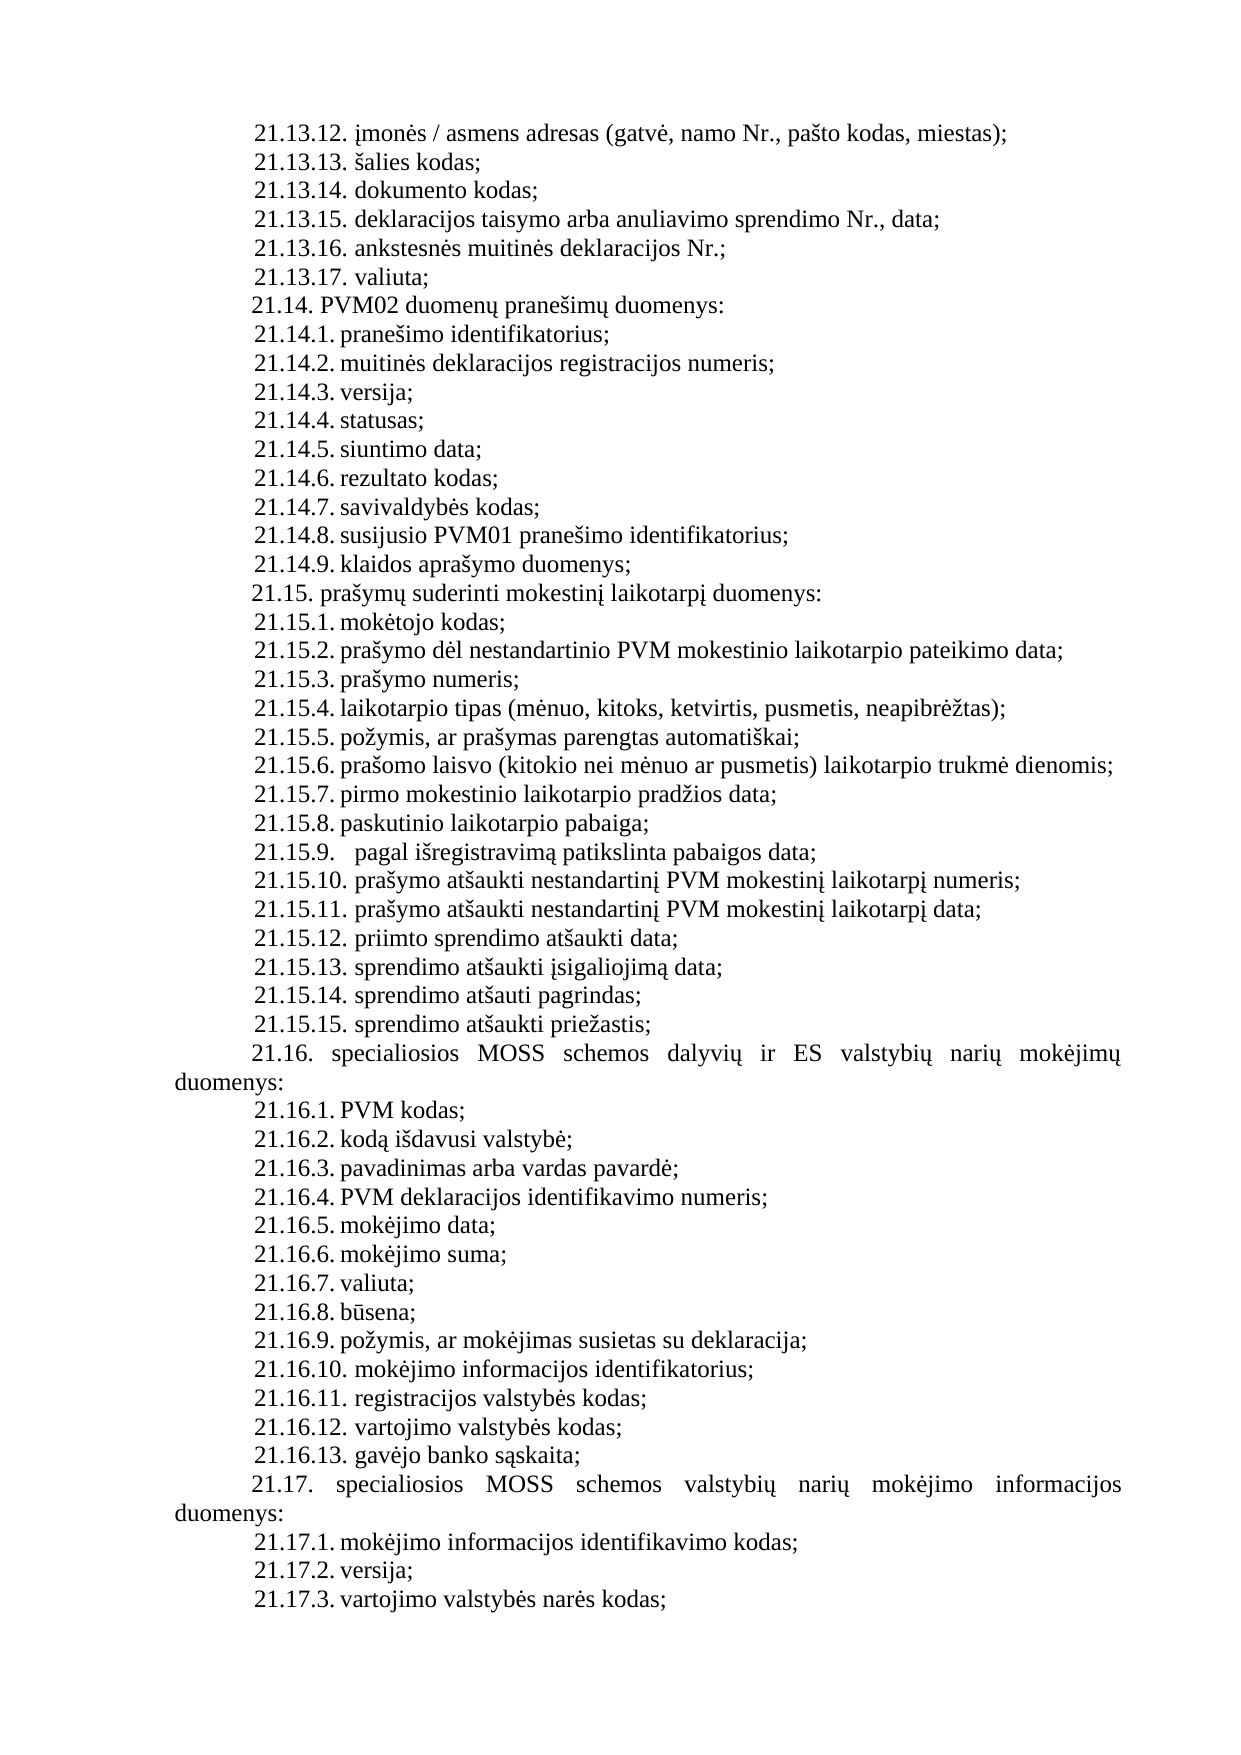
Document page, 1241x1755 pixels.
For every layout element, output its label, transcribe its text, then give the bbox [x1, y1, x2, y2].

text 21.15.1. mokėtojo kodas; [177, 607, 1122, 636]
text 21.14.1. pranešimo identifikatorius; [177, 319, 1122, 348]
text 21.16.13. gavėjo banko sąskaita; [177, 1441, 1122, 1469]
text 21.14.7. savivaldybės kodas; [177, 492, 1122, 521]
text 21.16.6. mokėjimo suma; [177, 1239, 1122, 1268]
text 21.14.5. siuntimo data; [177, 434, 1122, 463]
text 21.15.7. pirmo mokestinio laikotarpio pradžios data; [177, 779, 1122, 808]
text 21.16.7. valiuta; [177, 1268, 1122, 1297]
text 21.17.1. mokėjimo informacijos identifikavimo kodas; [177, 1527, 1122, 1556]
text 21.15.13. sprendimo atšaukti įsigaliojimą data; [177, 952, 1122, 981]
text 21.14.4. statusas; [177, 406, 1122, 434]
text 21.13.17. valiuta; [177, 262, 1122, 291]
text 21.16.3. pavadinimas arba vardas pavardė; [177, 1153, 1122, 1182]
text 21.15. prašymų suderinti mokestinį laikotarpį duomenys: [174, 578, 1122, 607]
text 21.15.8. paskutinio laikotarpio pabaiga; [177, 808, 1122, 837]
text 21.14.6. rezultato kodas; [177, 463, 1122, 492]
text 21.16.8. būsena; [177, 1297, 1122, 1326]
text 21.15.15. sprendimo atšaukti priežastis; [177, 1009, 1122, 1038]
text 21.16. specialiosios MOSS schemos dalyvių ir ES valstybių narių mokėjimų duomenys: [174, 1038, 1122, 1096]
text 21.16.12. vartojimo valstybės kodas; [177, 1412, 1122, 1441]
text 21.15.10. prašymo atšaukti nestandartinį PVM mokestinį laikotarpį numeris; [177, 866, 1122, 894]
text 21.14.3. versija; [177, 377, 1122, 406]
text 21.17. specialiosios MOSS schemos valstybių narių mokėjimo informacijos duomenys: [174, 1469, 1122, 1527]
text 21.15.5. požymis, ar prašymas parengtas automatiškai; [177, 722, 1122, 751]
text 21.16.5. mokėjimo data; [177, 1211, 1122, 1239]
text 21.15.12. priimto sprendimo atšaukti data; [177, 923, 1122, 952]
text 21.15.6. prašomo laisvo (kitokio nei mėnuo ar pusmetis) laikotarpio trukmė dienomis; [177, 751, 1122, 779]
text 21.15.11. prašymo atšaukti nestandartinį PVM mokestinį laikotarpį data; [177, 894, 1122, 923]
text 21.17.2. versija; [177, 1556, 1122, 1584]
text 21.17.3. vartojimo valstybės narės kodas; [177, 1584, 1122, 1613]
text 21.15.9. pagal išregistravimą patikslinta pabaigos data; [177, 837, 1122, 866]
text 21.16.4. PVM deklaracijos identifikavimo numeris; [177, 1182, 1122, 1211]
text 21.14. PVM02 duomenų pranešimų duomenys: [174, 291, 1122, 319]
text 21.13.12. įmonės / asmens adresas (gatvė, namo Nr., pašto kodas, miestas); [177, 118, 1122, 147]
text 21.16.2. kodą išdavusi valstybė; [177, 1124, 1122, 1153]
text 21.13.15. deklaracijos taisymo arba anuliavimo sprendimo Nr., data; [177, 204, 1122, 233]
text 21.15.2. prašymo dėl nestandartinio PVM mokestinio laikotarpio pateikimo data; [177, 636, 1122, 664]
text 21.13.14. dokumento kodas; [177, 176, 1122, 204]
text 21.14.8. susijusio PVM01 pranešimo identifikatorius; [177, 521, 1122, 549]
text 21.16.9. požymis, ar mokėjimas susietas su deklaracija; [177, 1326, 1122, 1354]
text 21.16.11. registracijos valstybės kodas; [177, 1383, 1122, 1412]
text 21.15.3. prašymo numeris; [177, 664, 1122, 693]
text 21.15.14. sprendimo atšauti pagrindas; [177, 981, 1122, 1009]
text 21.16.1. PVM kodas; [177, 1096, 1122, 1124]
text 21.13.16. ankstesnės muitinės deklaracijos Nr.; [177, 233, 1122, 262]
text 21.13.13. šalies kodas; [177, 147, 1122, 176]
text 21.16.10. mokėjimo informacijos identifikatorius; [177, 1354, 1122, 1383]
text 21.14.2. muitinės deklaracijos registracijos numeris; [177, 348, 1122, 377]
text 21.14.9. klaidos aprašymo duomenys; [177, 549, 1122, 578]
text 21.15.4. laikotarpio tipas (mėnuo, kitoks, ketvirtis, pusmetis, neapibrėžtas); [177, 693, 1122, 722]
